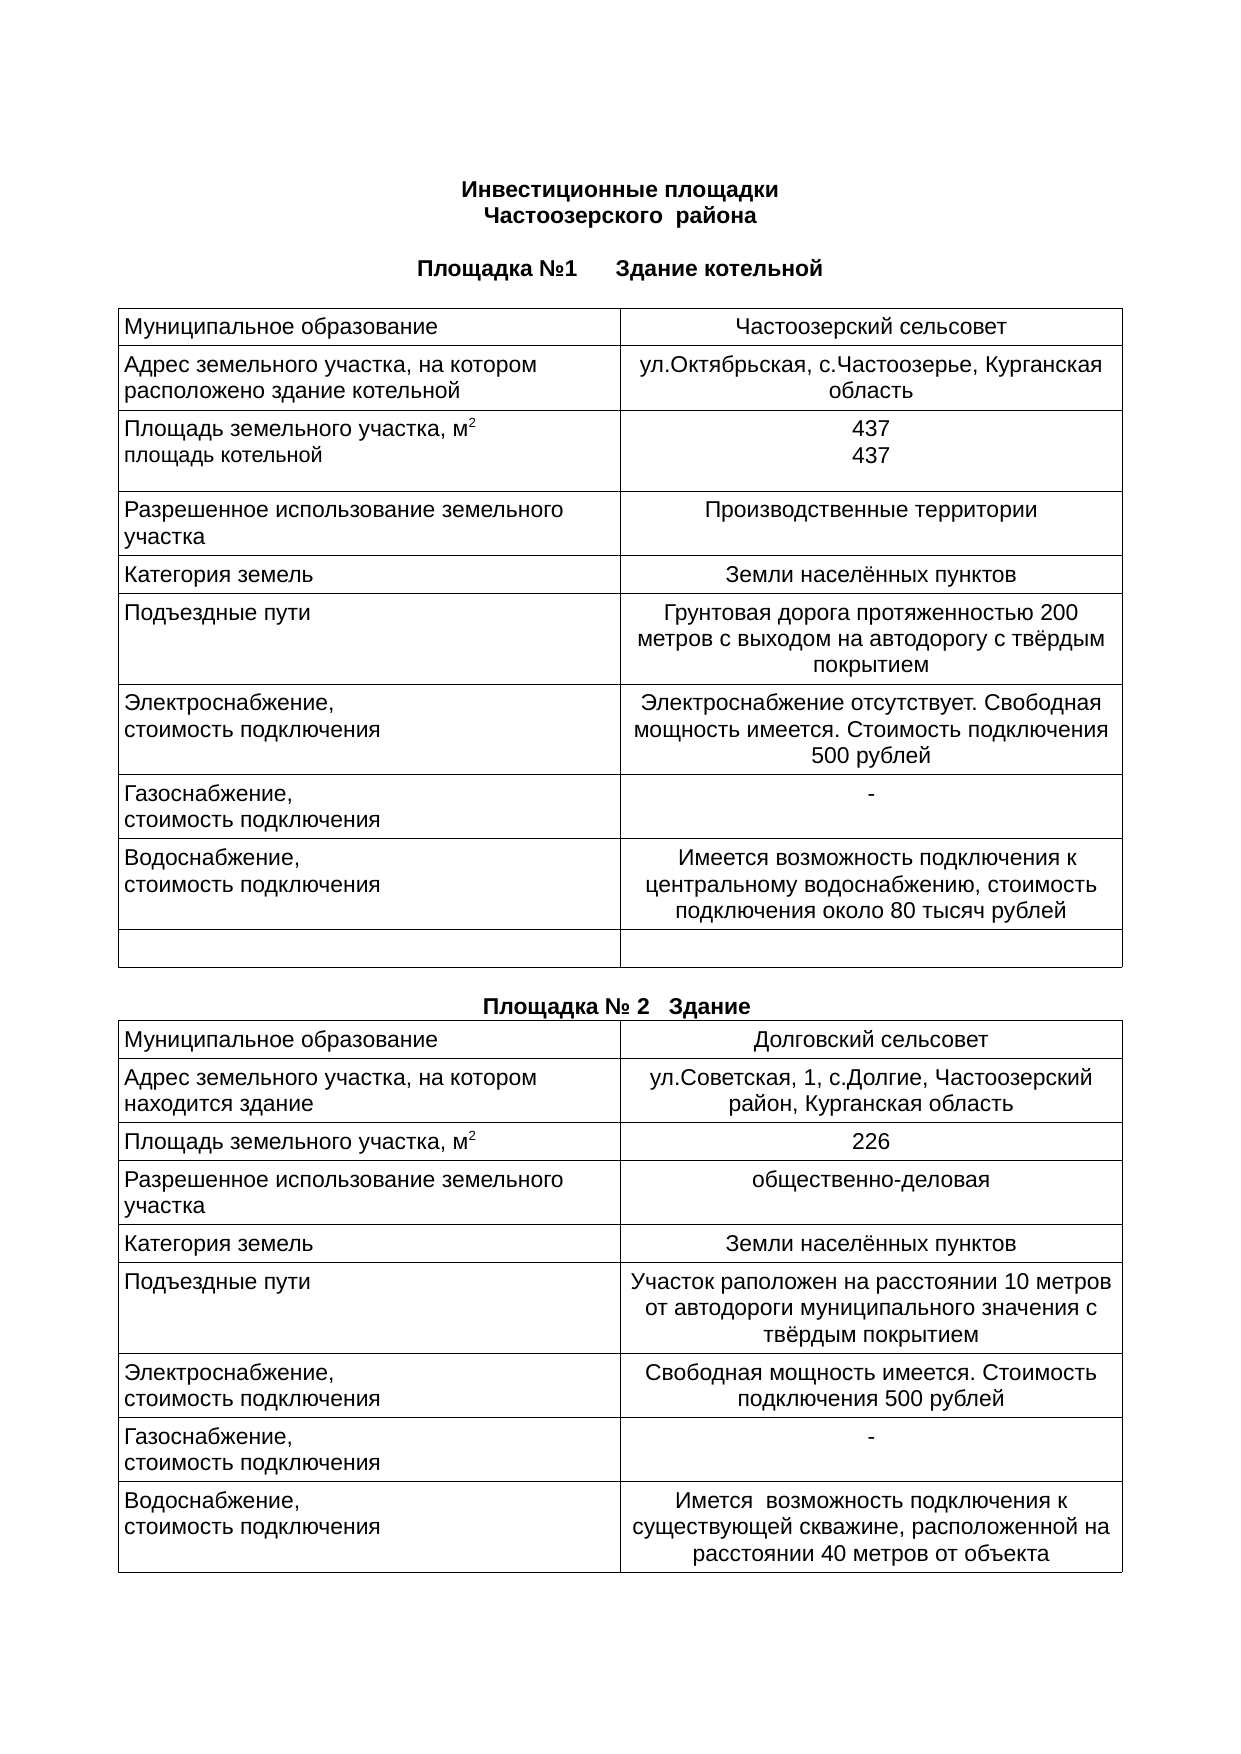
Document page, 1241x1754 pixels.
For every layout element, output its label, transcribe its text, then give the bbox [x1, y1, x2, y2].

table_header Частоозерский сельсовет [621, 309, 1122, 345]
table_cell Земли населённых пунктов [621, 1225, 1122, 1262]
table_cell Площадь земельного участка, м2 [119, 1123, 620, 1160]
table_cell Водоснабжение, стоимость подключения [119, 1482, 620, 1572]
table_cell Участок раположен на расстоянии 10 метров от автодороги муниципального значения с твёрдым покрытием [621, 1263, 1122, 1353]
table_cell - [621, 775, 1122, 838]
table_cell Адрес земельного участка, на котором находится здание [119, 1059, 620, 1122]
text Инвестиционные площадки [118, 176, 1122, 202]
table_cell Разрешенное использование земельного участка [119, 1161, 620, 1224]
table_cell Имеется возможность подключения к центральному водоснабжению, стоимость подключения около 80 тысяч рублей [621, 839, 1122, 929]
table_cell [119, 930, 620, 967]
table_cell 226 [621, 1123, 1122, 1160]
table_cell Производственные территории [621, 492, 1122, 555]
table_cell Категория земель [119, 556, 620, 593]
table_cell Грунтовая дорога протяженностью 200 метров с выходом на автодорогу с твёрдым покрытием [621, 594, 1122, 683]
text Площадка №1 Здание котельной [118, 255, 1122, 281]
text Частоозерского района [118, 202, 1122, 228]
table_cell - [621, 1418, 1122, 1481]
table_cell Свободная мощность имеется. Стоимость подключения 500 рублей [621, 1354, 1122, 1417]
table_cell [621, 930, 1122, 967]
table_cell Газоснабжение, стоимость подключения [119, 1418, 620, 1481]
table_cell Водоснабжение, стоимость подключения [119, 839, 620, 929]
table_cell общественно-деловая [621, 1161, 1122, 1224]
table_cell Площадь земельного участка, м2 площадь котельной [119, 411, 620, 491]
table_cell Земли населённых пунктов [621, 556, 1122, 593]
table_header Долговский сельсовет [621, 1021, 1122, 1058]
text Площадка № 2 Здание [118, 993, 1122, 1020]
table_cell ул.Октябрьская, с.Частоозерье, Курганская область [621, 346, 1122, 409]
table_cell Категория земель [119, 1225, 620, 1262]
table_cell Газоснабжение, стоимость подключения [119, 775, 620, 838]
table_header Муниципальное образование [119, 309, 620, 345]
table_cell Адрес земельного участка, на котором расположено здание котельной [119, 346, 620, 409]
table_header Муниципальное образование [119, 1021, 620, 1058]
table_cell Электроснабжение отсутствует. Свободная мощность имеется. Стоимость подключения 500 рублей [621, 685, 1122, 774]
table_cell Электроснабжение, стоимость подключения [119, 685, 620, 774]
table_cell Электроснабжение, стоимость подключения [119, 1354, 620, 1417]
table_cell 437 437 [621, 411, 1122, 491]
table_cell Подъездные пути [119, 1263, 620, 1353]
table_cell Подъездные пути [119, 594, 620, 683]
table_cell ул.Советская, 1, с.Долгие, Частоозерский район, Курганская область [621, 1059, 1122, 1122]
table_cell Имется возможность подключения к существующей скважине, расположенной на расстоянии 40 метров от объекта [621, 1482, 1122, 1572]
table_cell Разрешенное использование земельного участка [119, 492, 620, 555]
